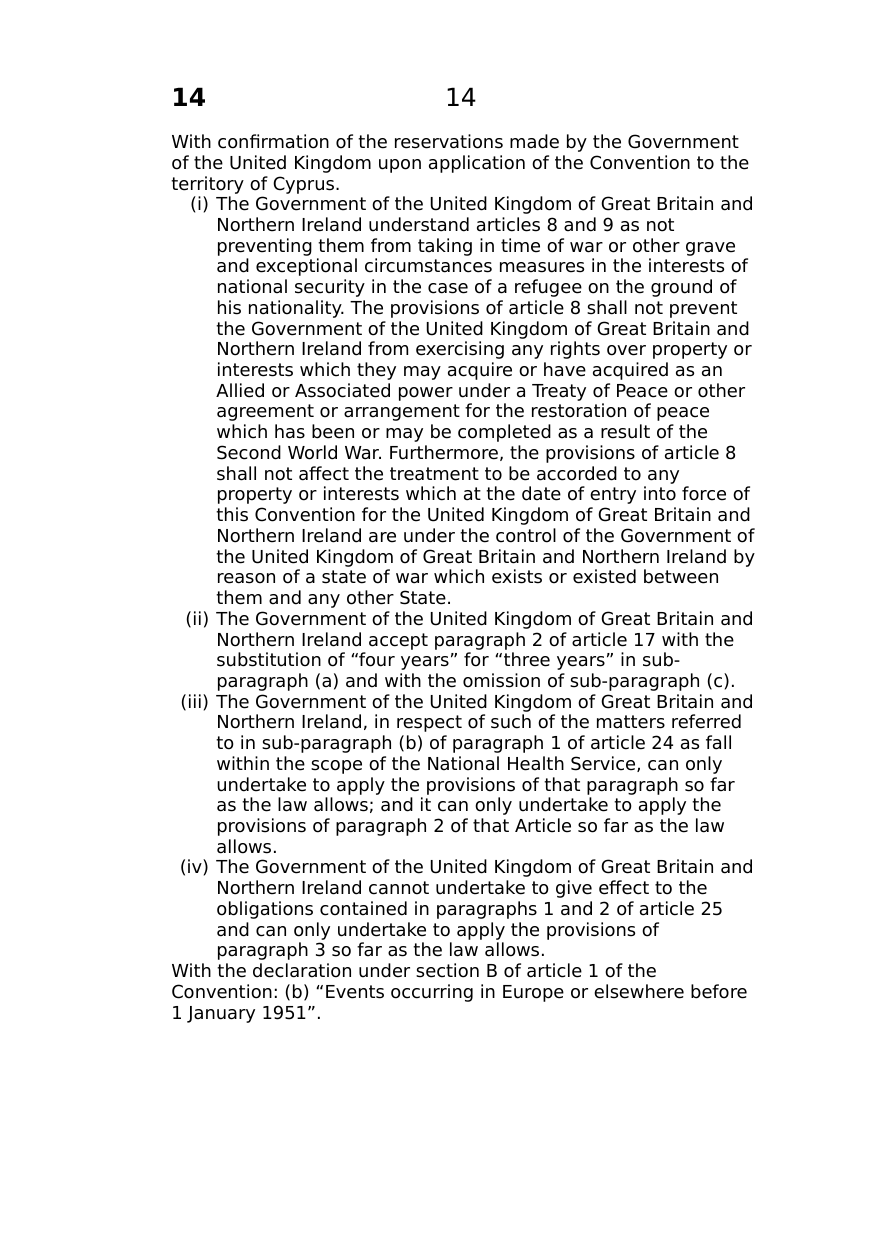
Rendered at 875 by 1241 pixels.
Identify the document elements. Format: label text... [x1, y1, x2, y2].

text (iv) The Government of the United Kingdom of Great Britain and Northern Ireland cannot undertake to give effect to the obligations contained in paragraphs 1 and 2 of article 25 and can only undertake to apply the provisions of paragraph 3 so far as the law allows. [171, 857, 756, 961]
text (i) The Government of the United Kingdom of Great Britain and Northern Ireland understand articles 8 and 9 as not preventing them from taking in time of war or other grave and exceptional circumstances measures in the interests of national security in the case of a refugee on the ground of his nationality. The provisions of article 8 shall not prevent the Government of the United Kingdom of Great Britain and Northern Ireland from exercising any rights over property or interests which they may acquire or have acquired as an Allied or Associated power under a Treaty of Peace or other agreement or arrangement for the restoration of peace which has been or may be completed as a result of the Second World War. Furthermore, the provisions of article 8 shall not affect the treatment to be accorded to any property or interests which at the date of entry into force of this Convention for the United Kingdom of Great Britain and Northern Ireland are under the control of the Government of the United Kingdom of Great Britain and Northern Ireland by reason of a state of war which exists or existed between them and any other State. [171, 194, 756, 609]
text (ii) The Government of the United Kingdom of Great Britain and Northern Ireland accept paragraph 2 of article 17 with the substitution of “four years” for “three years” in sub-paragraph (a) and with the omission of sub-paragraph (c). [171, 609, 756, 692]
text With the declaration under section B of article 1 of the Convention: (b) “Events occurring in Europe or elsewhere before 1 January 1951”. [171, 961, 756, 1023]
text With confirmation of the reservations made by the Government of the United Kingdom upon application of the Convention to the territory of Cyprus. [171, 132, 756, 194]
text (iii) The Government of the United Kingdom of Great Britain and Northern Ireland, in respect of such of the matters referred to in sub-paragraph (b) of paragraph 1 of article 24 as fall within the scope of the National Health Service, can only undertake to apply the provisions of that paragraph so far as the law allows; and it can only undertake to apply the provisions of paragraph 2 of that Article so far as the law allows. [171, 692, 756, 857]
